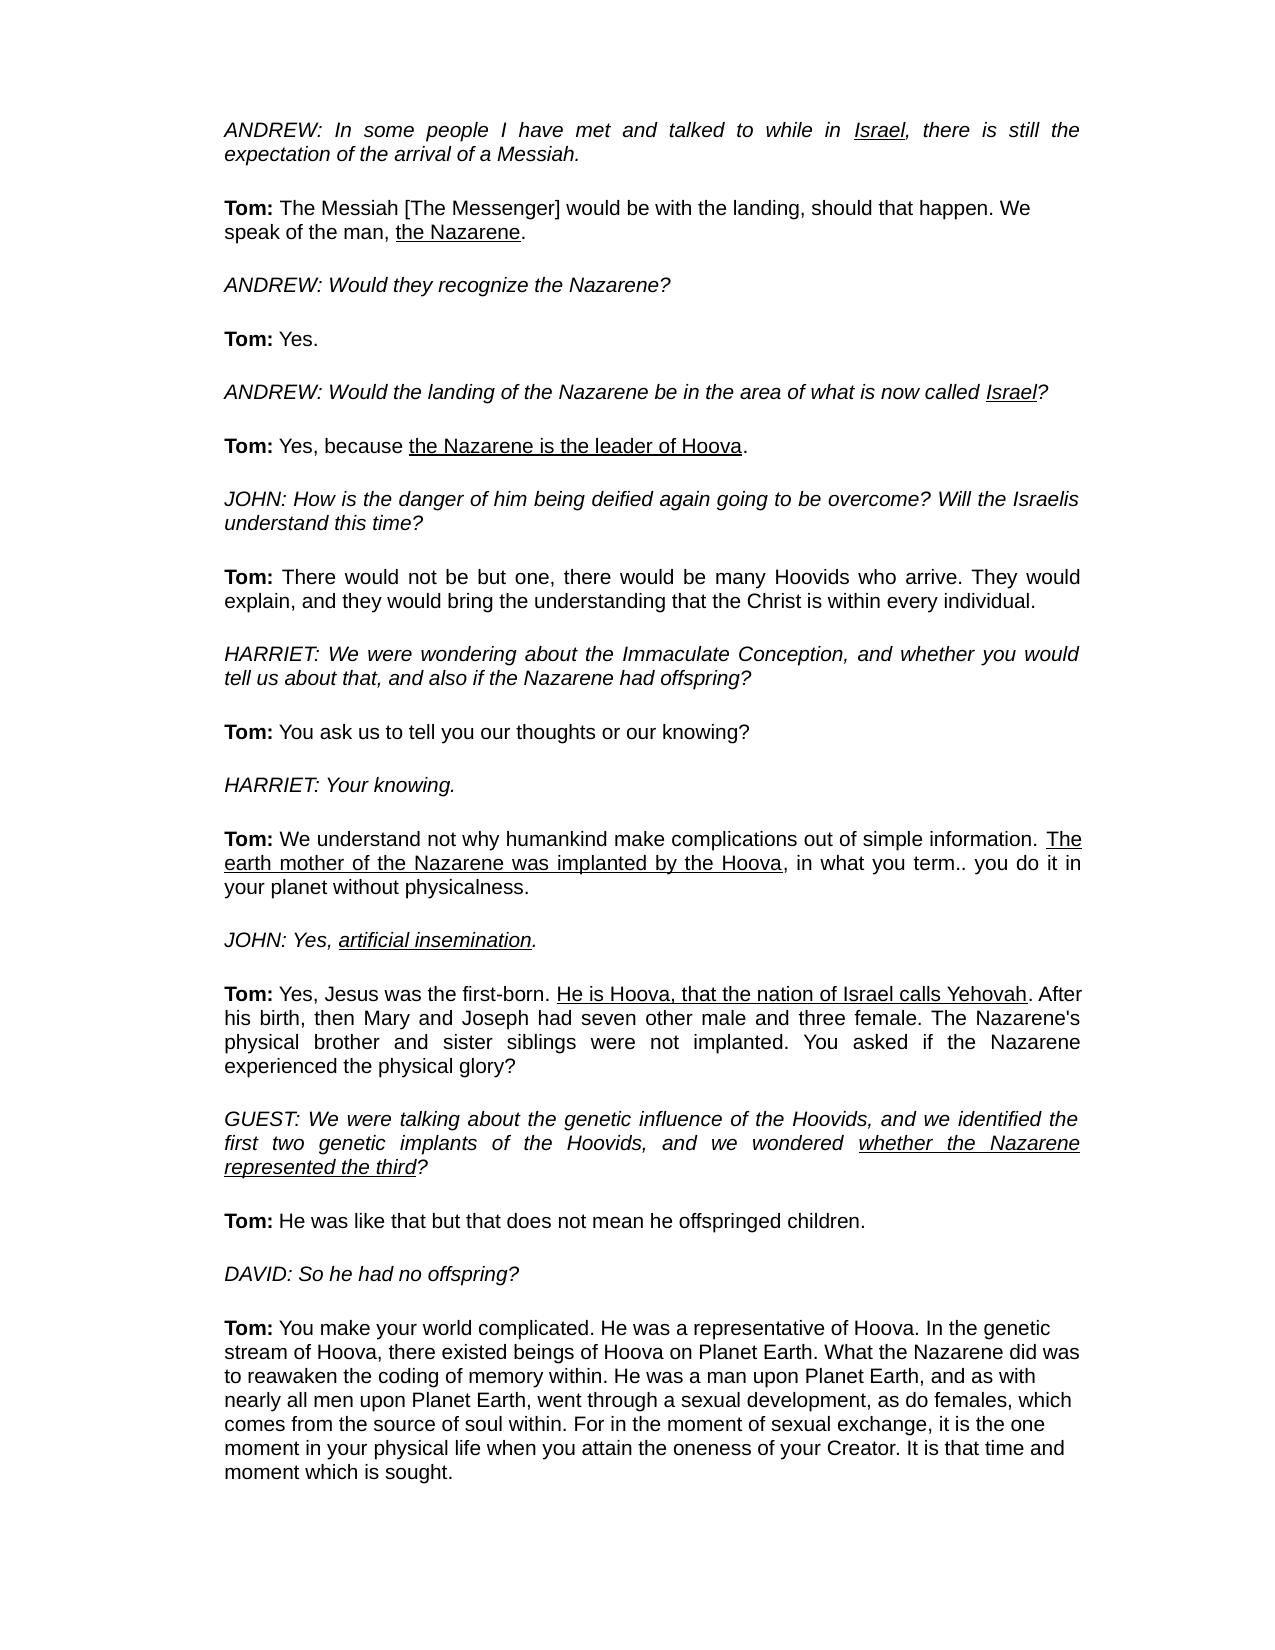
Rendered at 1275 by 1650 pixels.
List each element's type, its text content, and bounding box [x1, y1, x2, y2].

text Tom: The Messiah [The Messenger] would be with the landing, should that happen. We speak of the man, the Nazarene. [224, 196, 1082, 243]
text Tom: There would not be but one, there would be many Hoovids who arrive. They would explain, and they would bring the understanding that the Christ is within every individual. [224, 564, 1082, 613]
text ANDREW: Would they recognize the Nazarene? [224, 273, 1082, 297]
text Tom: Yes, Jesus was the first-born. He is Hoova, that the nation of Israel calls Yehovah. After his birth, then Mary and Joseph had seven other male and three female. The Nazarene's physical brother and sister siblings were not implanted. You asked if the Nazarene experienced the physical glory? [224, 982, 1082, 1078]
text DAVID: So he had no offspring? [224, 1262, 1082, 1286]
text Tom: Yes, because the Nazarene is the leader of Hoova. [224, 433, 1082, 458]
text Tom: We understand not why humankind make complications out of simple information. The earth mother of the Nazarene was implanted by the Hoova, in what you term.. you do it in your planet without physicalness. [224, 827, 1082, 899]
text HARRIET: We were wondering about the Immaculate Conception, and whether you would tell us about that, and also if the Nazarene had offspring? [224, 642, 1082, 690]
text Tom: You make your world complicated. He was a representative of Hoova. In the genetic stream of Hoova, there existed beings of Hoova on Planet Earth. What the Nazarene did was to reawaken the coding of memory within. He was a man upon Planet Earth, and as with nearly all men upon Planet Earth, went through a sexual development, as do females, which comes from the source of soul within. For in the moment of sexual exchange, it is the one moment in your physical life when you attain the oneness of your Creator. It is that time and moment which is sought. [224, 1316, 1082, 1483]
text GUEST: We were talking about the genetic influence of the Hoovids, and we identified the first two genetic implants of the Hoovids, and we wondered whether the Nazarene represented the third? [224, 1107, 1082, 1179]
text Tom: You ask us to tell you our thoughts or our knowing? [224, 719, 1082, 744]
text JOHN: How is the danger of him being deified again going to be overcome? Will the Israelis understand this time? [224, 487, 1082, 535]
text Tom: He was like that but that does not mean he offspringed children. [224, 1208, 1082, 1233]
text JOHN: Yes, artificial insemination. [224, 928, 1082, 952]
text Tom: Yes. [224, 326, 1082, 351]
text ANDREW: Would the landing of the Nazarene be in the area of what is now called Israel? [224, 380, 1082, 404]
text ANDREW: In some people I have met and talked to while in Israel, there is still the expectation of the arrival of a Messiah. [224, 118, 1082, 166]
text HARRIET: Your knowing. [224, 773, 1082, 797]
